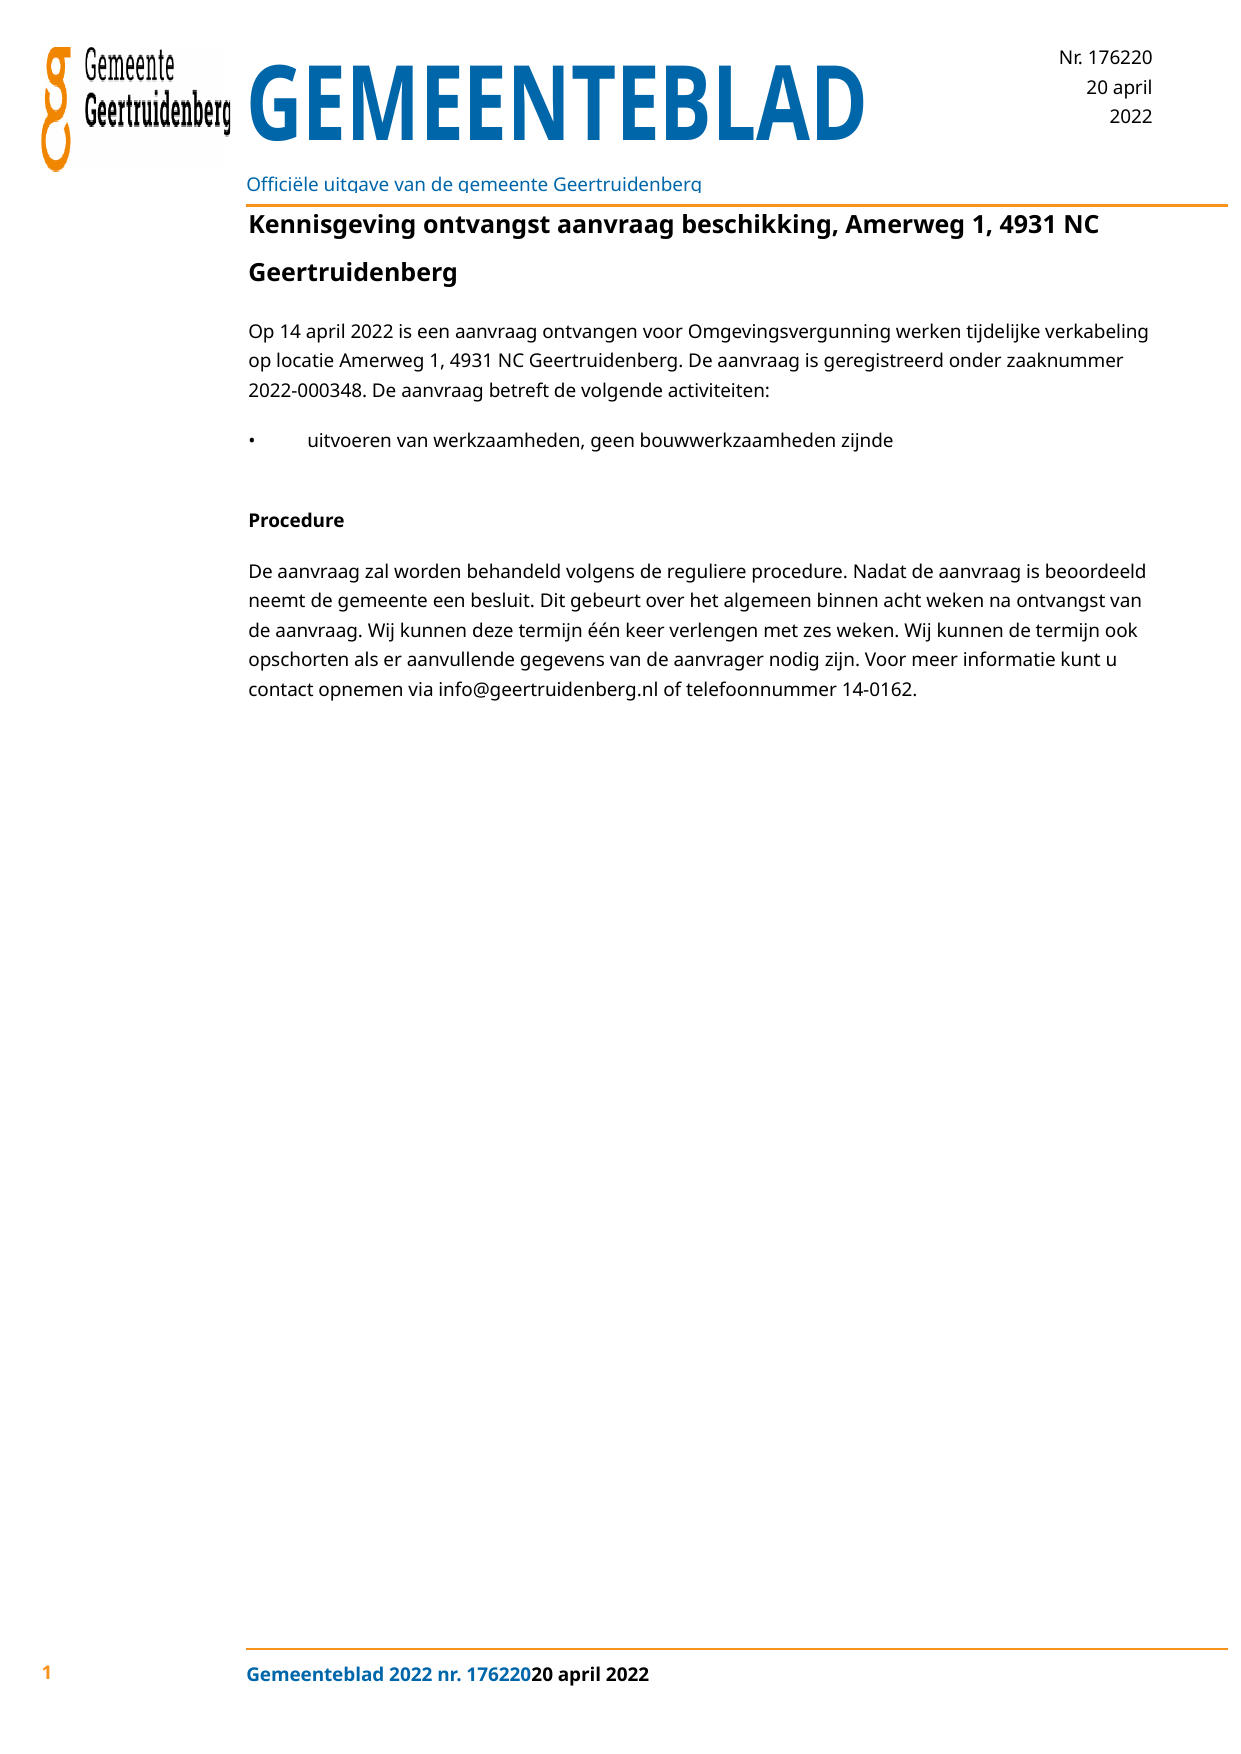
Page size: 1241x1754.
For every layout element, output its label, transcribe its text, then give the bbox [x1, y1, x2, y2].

text Procedure [248, 507, 1152, 533]
picture [41, 47, 231, 172]
text Kennisgeving ontvangst aanvraag beschikking, Amerweg 1, 4931 NC Geertruidenberg [248, 207, 1152, 288]
text Op 14 april 2022 is een aanvraag ontvangen voor Omgevingsvergunning werken tijdelijke verkabeling op locatie Amerweg 1, 4931 NC Geertruidenberg. De aanvraag is geregistreerd onder zaaknummer 2022-000348. De aanvraag betreft de volgende activiteiten: [248, 318, 1152, 403]
text De aanvraag zal worden behandeld volgens de reguliere procedure. Nadat de aanvraag is beoordeeld neemt de gemeente een besluit. Dit gebeurt over het algemeen binnen acht weken na ontvangst van de aanvraag. Wij kunnen deze termijn één keer verlengen met zes weken. Wij kunnen de termijn ook opschorten als er aanvullende gegevens van de aanvrager nodig zijn. Voor meer informatie kunt u contact opnemen via info@geertruidenberg.nl of telefoonnummer 14-0162. [248, 558, 1152, 702]
list uitvoeren van werkzaamheden, geen bouwwerkzaamheden zijnde [248, 427, 1152, 453]
